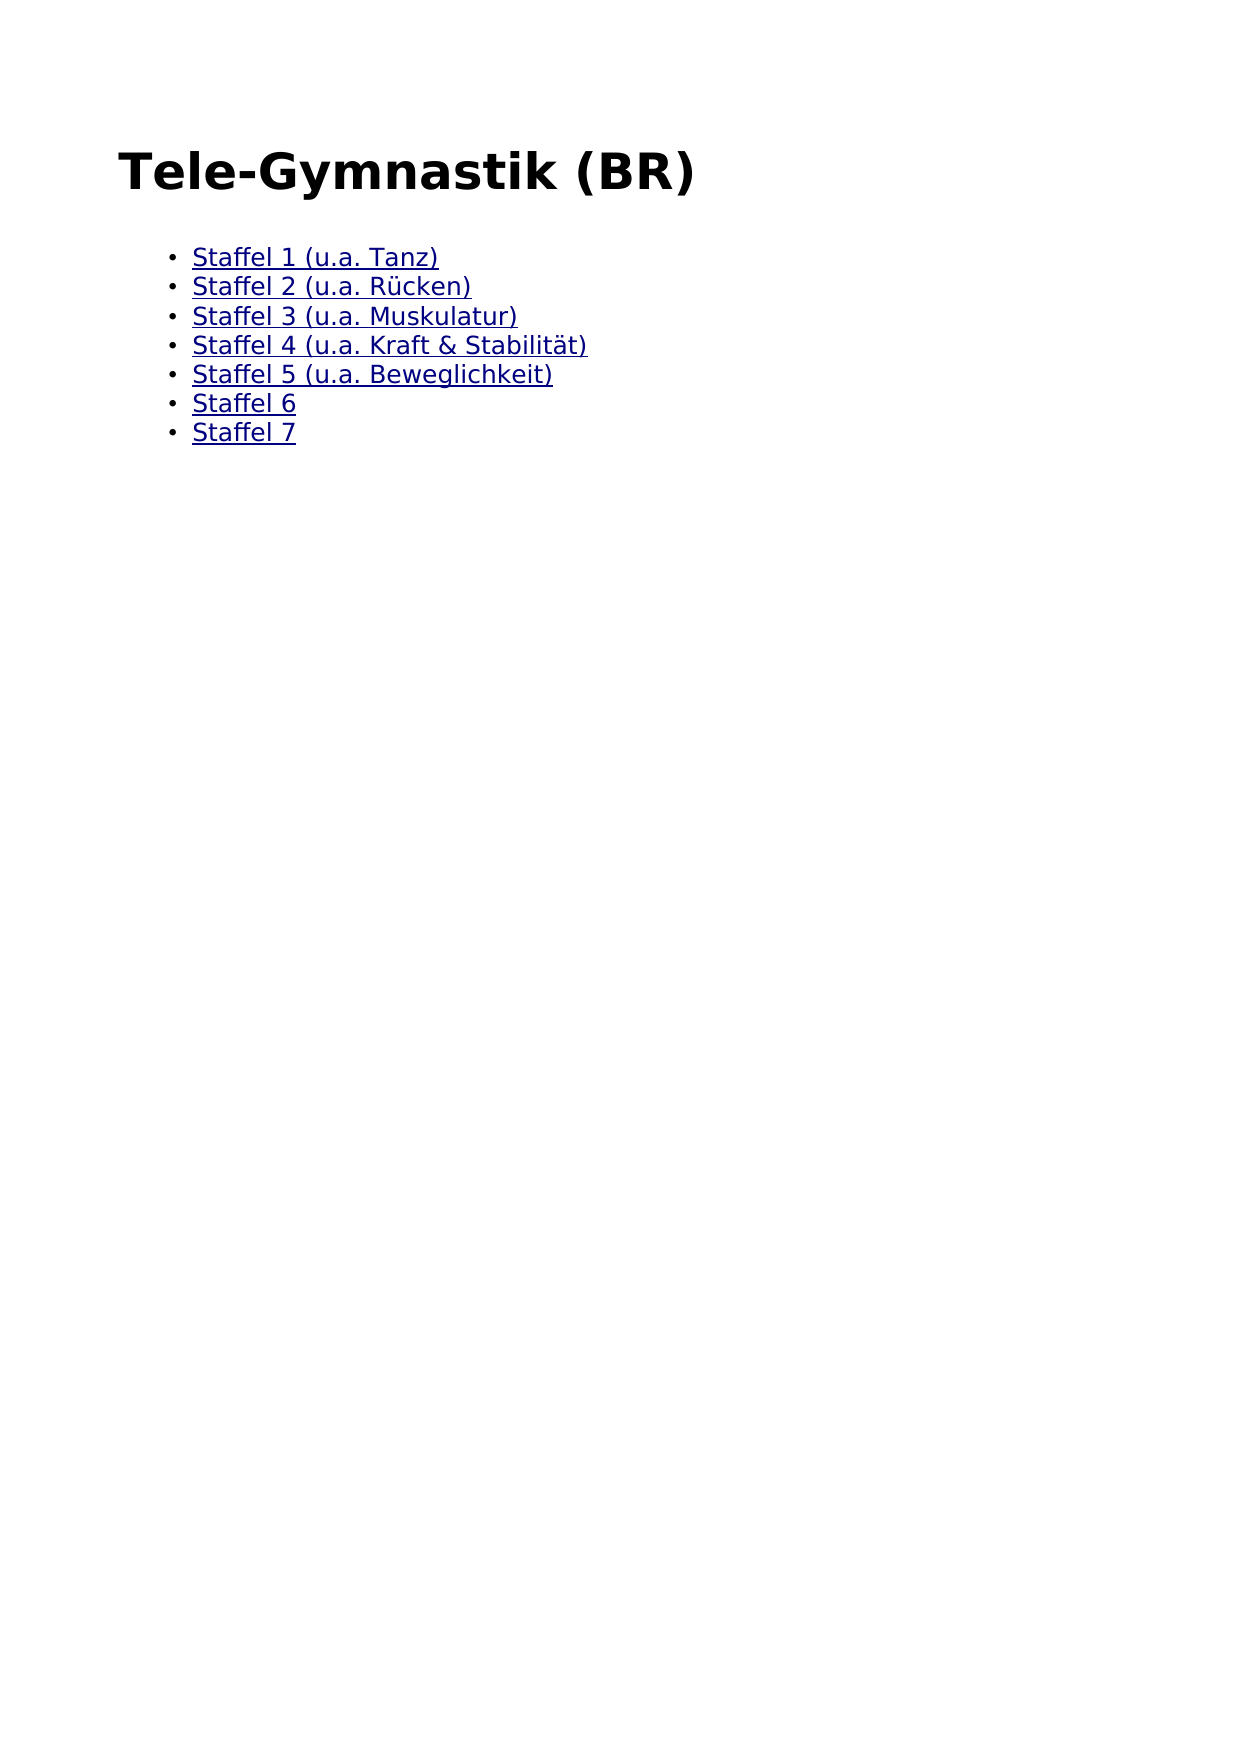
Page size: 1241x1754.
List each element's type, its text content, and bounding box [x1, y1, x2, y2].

list Staffel 7 [177, 418, 1122, 447]
list Staffel 2 (u.a. Rücken) [177, 272, 1122, 302]
list Staffel 5 (u.a. Beweglichkeit) [177, 360, 1122, 389]
list Staffel 1 (u.a. Tanz) [177, 243, 1122, 272]
list Staffel 4 (u.a. Kraft & Stabilität) [177, 331, 1122, 360]
list Staffel 6 [177, 389, 1122, 418]
subtitle Tele-Gymnastik (BR) [118, 143, 1122, 201]
list Staffel 3 (u.a. Muskulatur) [177, 302, 1122, 331]
